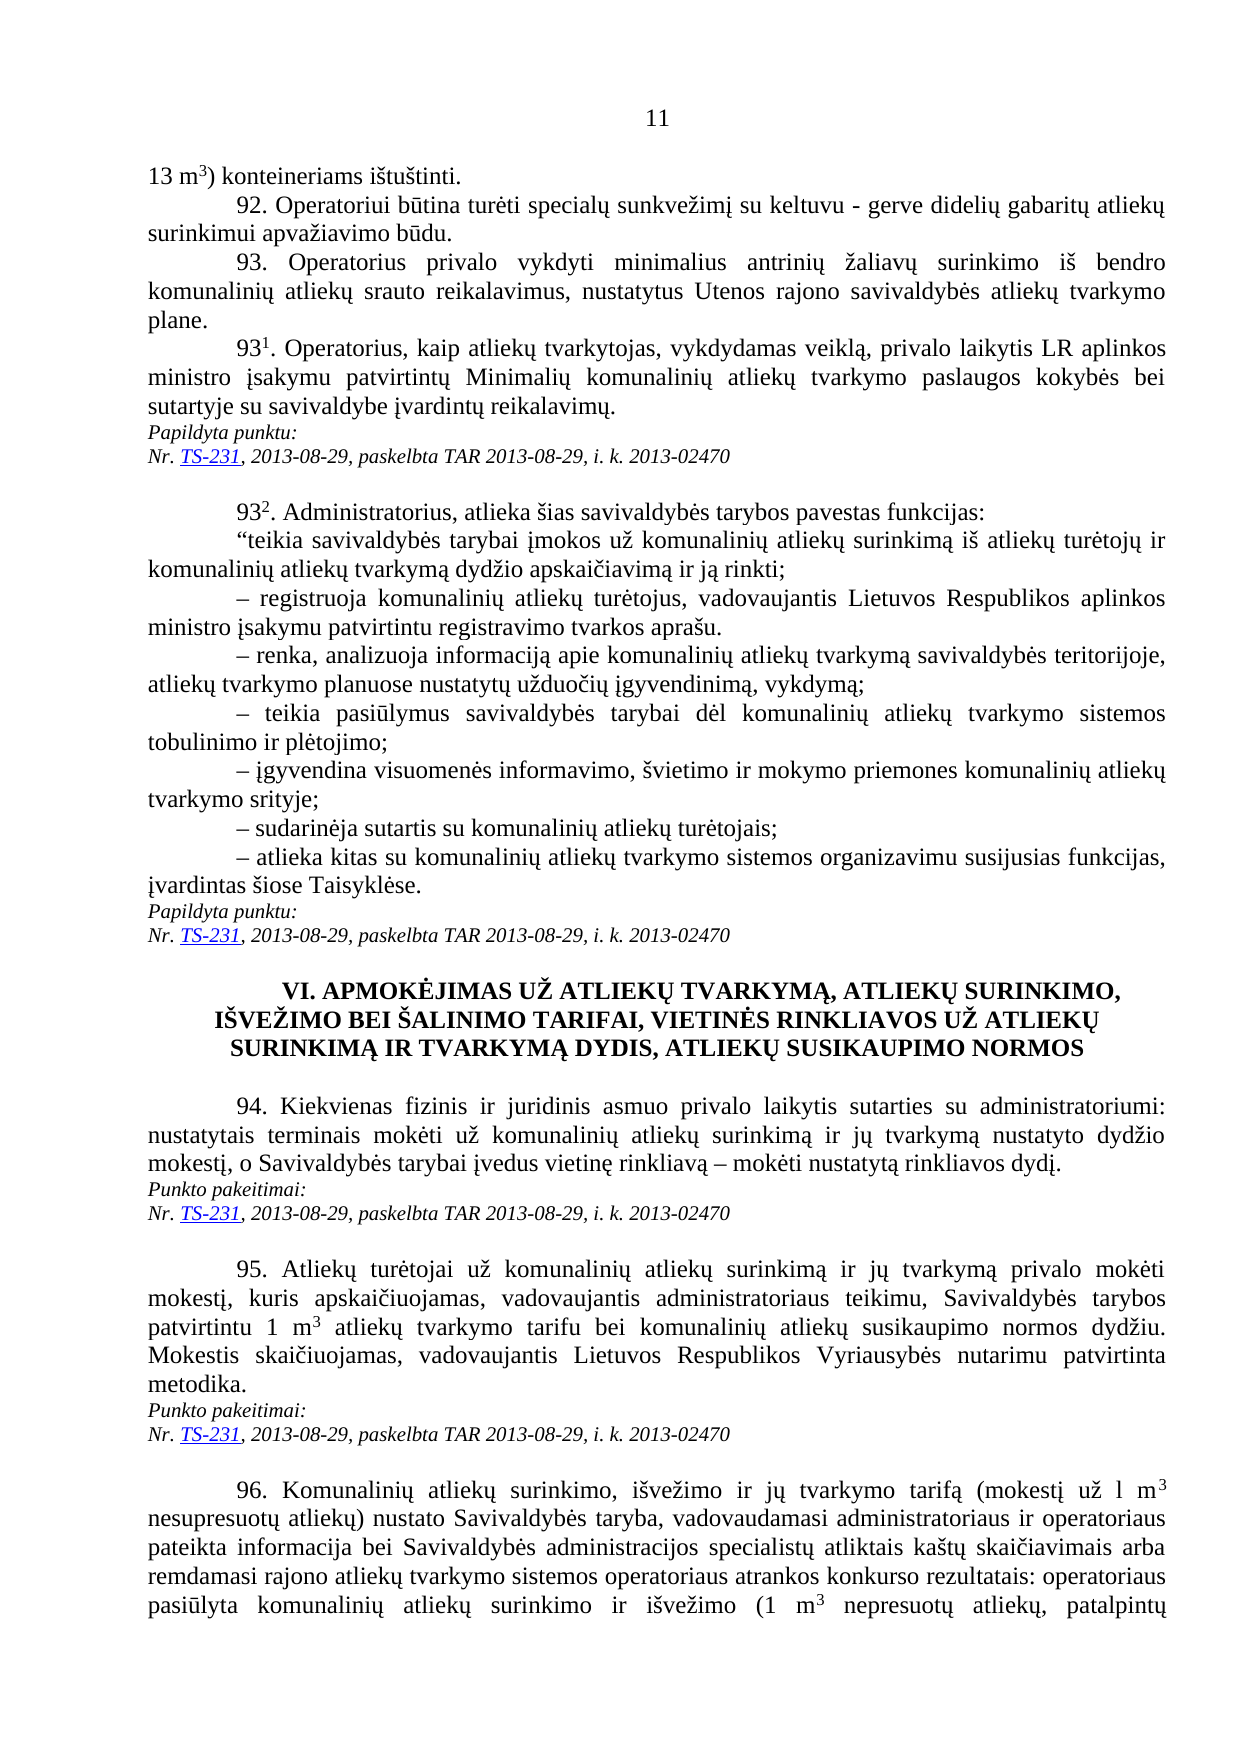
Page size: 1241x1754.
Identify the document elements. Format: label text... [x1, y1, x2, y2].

text 932. Administratorius, atlieka šias savivaldybės tarybos pavestas funkcijas: [148, 497, 1167, 525]
text – registruoja komunalinių atliekų turėtojus, vadovaujantis Lietuvos Respublikos aplinkos ministro įsakymu patvirtintu registravimo tvarkos aprašu. [148, 583, 1167, 640]
text “teikia savivaldybės tarybai įmokos už komunalinių atliekų surinkimą iš atliekų turėtojų ir komunalinių atliekų tvarkymą dydžio apskaičiavimą ir ją rinkti; [148, 525, 1167, 583]
text 92. Operatoriui būtina turėti specialų sunkvežimį su keltuvu - gerve didelių gabaritų atliekų surinkimui apvažiavimo būdu. [148, 190, 1167, 247]
text – įgyvendina visuomenės informavimo, švietimo ir mokymo priemones komunalinių atliekų tvarkymo srityje; [148, 755, 1167, 813]
text Punkto pakeitimai: [148, 1398, 1167, 1422]
text Punkto pakeitimai: [148, 1177, 1167, 1201]
text 13 m3) konteineriams ištuštinti. [148, 161, 1167, 190]
text 94. Kiekvienas fizinis ir juridinis asmuo privalo laikytis sutarties su administratoriumi: nustatytais terminais mokėti už komunalinių atliekų surinkimą ir jų tvarkymą nustatyto dydžio mokestį, o Savivaldybės tarybai įvedus vietinę rinkliavą – mokėti nustatytą rinkliavos dydį. [148, 1091, 1167, 1177]
text Nr. TS-231, 2013-08-29, paskelbta TAR 2013-08-29, i. k. 2013-02470 [148, 1201, 1167, 1225]
text 93. Operatorius privalo vykdyti minimalius antrinių žaliavų surinkimo iš bendro komunalinių atliekų srauto reikalavimus, nustatytus Utenos rajono savivaldybės atliekų tvarkymo plane. [148, 247, 1167, 333]
text Nr. TS-231, 2013-08-29, paskelbta TAR 2013-08-29, i. k. 2013-02470 [148, 923, 1167, 947]
text 931. Operatorius, kaip atliekų tvarkytojas, vykdydamas veiklą, privalo laikytis LR aplinkos ministro įsakymu patvirtintų Minimalių komunalinių atliekų tvarkymo paslaugos kokybės bei sutartyje su savivaldybe įvardintų reikalavimų. [148, 333, 1167, 420]
text – atlieka kitas su komunalinių atliekų tvarkymo sistemos organizavimu susijusias funkcijas, įvardintas šiose Taisyklėse. [148, 842, 1167, 899]
text 95. Atliekų turėtojai už komunalinių atliekų surinkimą ir jų tvarkymą privalo mokėti mokestį, kuris apskaičiuojamas, vadovaujantis administratoriaus teikimu, Savivaldybės tarybos patvirtintu 1 m3 atliekų tvarkymo tarifu bei komunalinių atliekų susikaupimo normos dydžiu. Mokestis skaičiuojamas, vadovaujantis Lietuvos Respublikos Vyriausybės nutarimu patvirtinta metodika. [148, 1254, 1167, 1398]
text – sudarinėja sutartis su komunalinių atliekų turėtojais; [148, 813, 1167, 842]
text – renka, analizuoja informaciją apie komunalinių atliekų tvarkymą savivaldybės teritorijoje, atliekų tvarkymo planuose nustatytų užduočių įgyvendinimą, vykdymą; [148, 640, 1167, 698]
text 96. Komunalinių atliekų surinkimo, išvežimo ir jų tvarkymo tarifą (mokestį už l m3 nesupresuotų atliekų) nustato Savivaldybės taryba, vadovaudamasi administratoriaus ir operatoriaus pateikta informacija bei Savivaldybės administracijos specialistų atliktais kaštų skaičiavimais arba remdamasi rajono atliekų tvarkymo sistemos operatoriaus atrankos konkurso rezultatais: operatoriaus pasiūlyta komunalinių atliekų surinkimo ir išvežimo (1 m3 nepresuotų atliekų, patalpintų [148, 1475, 1167, 1618]
text VI. APMOKĖJIMAS UŽ ATLIEKŲ TVARKYMĄ, ATLIEKŲ SURINKIMO, IŠVEŽIMO BEI ŠALINIMO TARIFAI, VIETINĖS RINKLIAVOS UŽ ATLIEKŲ SURINKIMĄ IR TVARKYMĄ DYDIS, ATLIEKŲ SUSIKAUPIMO NORMOS [148, 976, 1167, 1062]
text Nr. TS-231, 2013-08-29, paskelbta TAR 2013-08-29, i. k. 2013-02470 [148, 1422, 1167, 1446]
text Papildyta punktu: [148, 899, 1167, 923]
text Nr. TS-231, 2013-08-29, paskelbta TAR 2013-08-29, i. k. 2013-02470 [148, 444, 1167, 468]
text Papildyta punktu: [148, 420, 1167, 444]
text – teikia pasiūlymus savivaldybės tarybai dėl komunalinių atliekų tvarkymo sistemos tobulinimo ir plėtojimo; [148, 698, 1167, 755]
